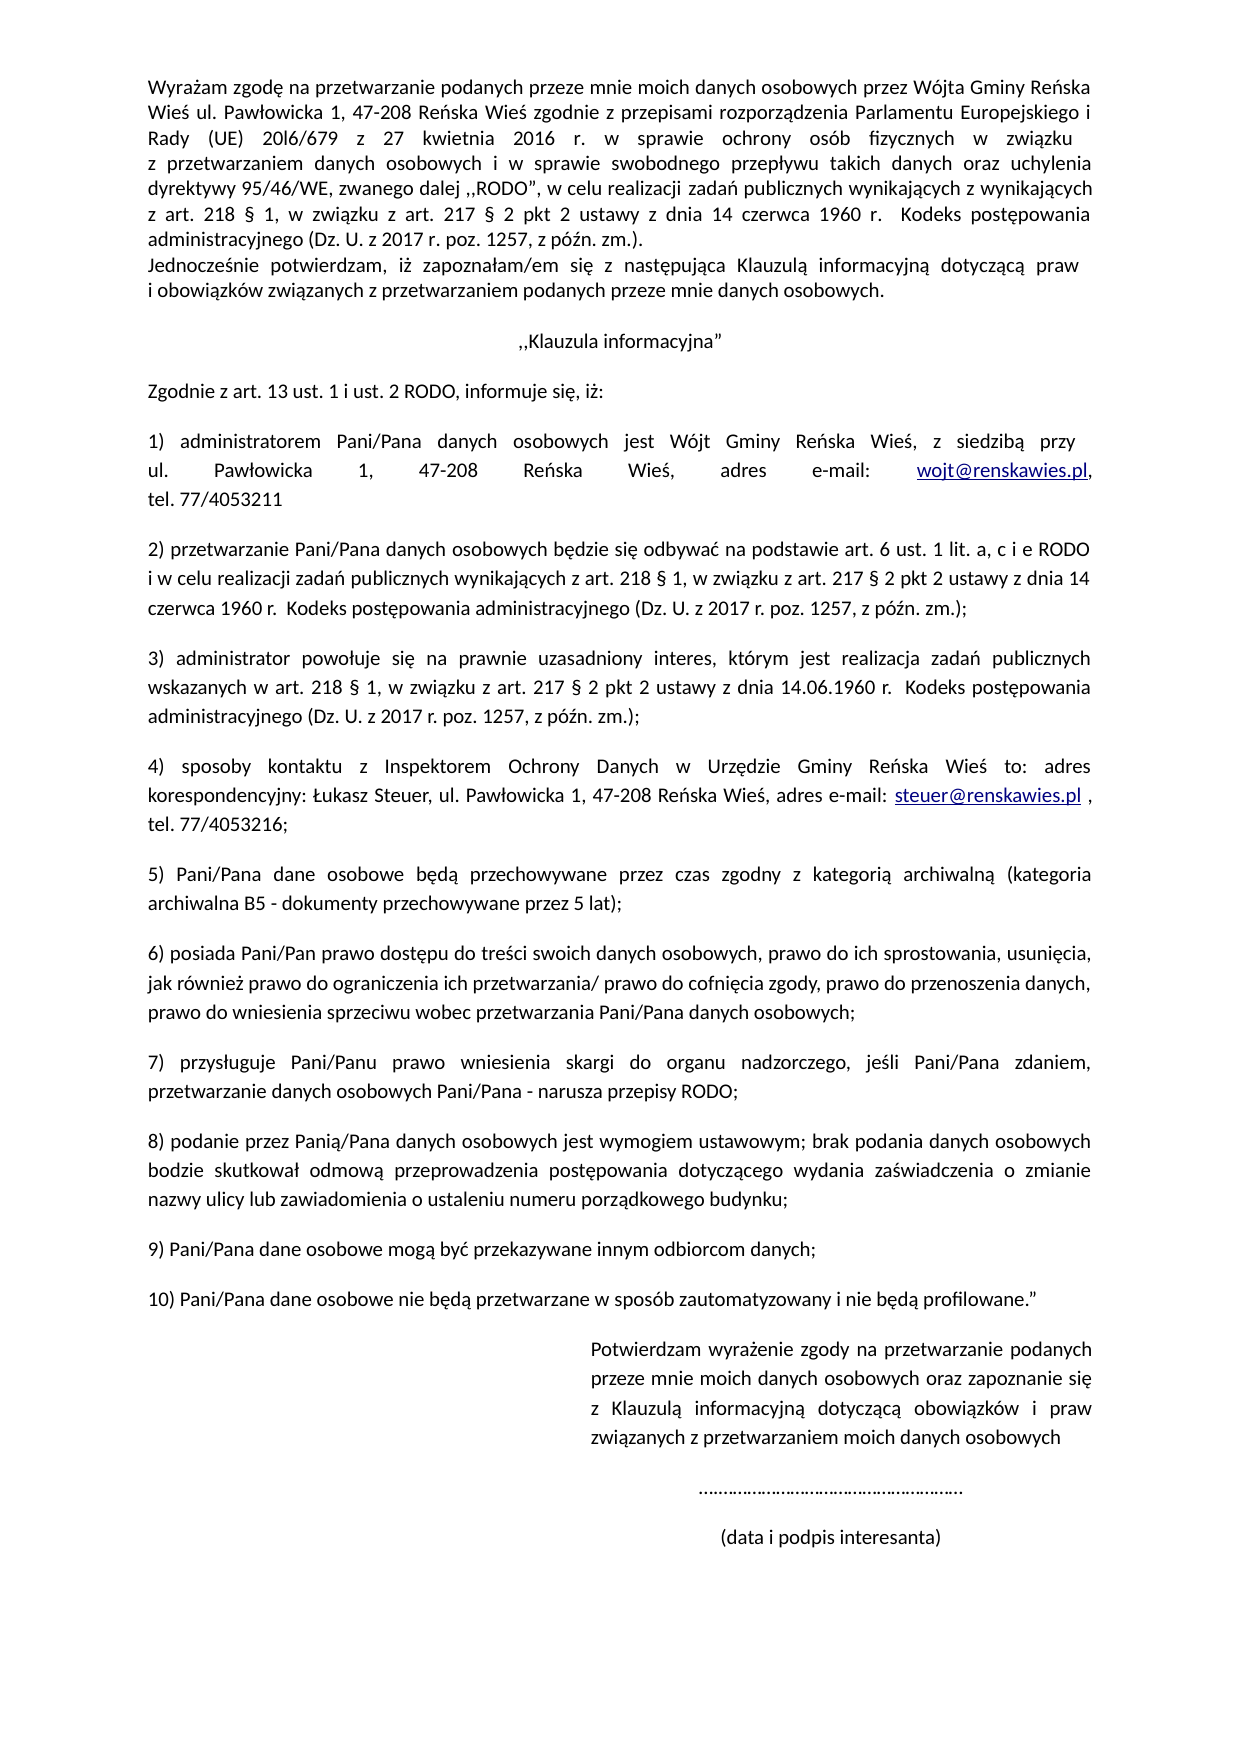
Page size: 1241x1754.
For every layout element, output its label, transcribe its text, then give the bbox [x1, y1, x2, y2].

text Zgodnie z art. 13 ust. 1 i ust. 2 RODO, informuje się, iż: [148, 378, 1093, 403]
text 1) administratorem Pani/Pana danych osobowych jest Wójt Gminy Reńska Wieś, z siedzibą przy ul. Pawłowicka 1, 47-208 Reńska Wieś, adres e-mail: wojt@renskawies.pl, tel. 77/4053211 [148, 428, 1093, 512]
text 10) Pani/Pana dane osobowe nie będą przetwarzane w sposób zautomatyzowany i nie będą profilowane.” [148, 1286, 1093, 1312]
text 3) administrator powołuje się na prawnie uzasadniony interes, którym jest realizacja zadań publicznych wskazanych w art. 218 § 1, w związku z art. 217 § 2 pkt 2 ustawy z dnia 14.06.1960 r. Kodeks postępowania administracyjnego (Dz. U. z 2017 r. poz. 1257, z późn. zm.); [148, 645, 1093, 728]
text ,,Klauzula informacyjna” [148, 328, 1093, 353]
text 5) Pani/Pana dane osobowe będą przechowywane przez czas zgodny z kategorią archiwalną (kategoria archiwalna B5 - dokumenty przechowywane przez 5 lat); [148, 861, 1093, 916]
text (data i podpis interesanta) [516, 1524, 1093, 1549]
text 4) sposoby kontaktu z Inspektorem Ochrony Danych w Urzędzie Gminy Reńska Wieś to: adres korespondencyjny: Łukasz Steuer, ul. Pawłowicka 1, 47-208 Reńska Wieś, adres e-mail: steuer@renskawies.pl , tel. 77/4053216; [148, 753, 1093, 837]
text Potwierdzam wyrażenie zgody na przetwarzanie podanych przeze mnie moich danych osobowych oraz zapoznanie się z Klauzulą informacyjną dotyczącą obowiązków i praw związanych z przetwarzaniem moich danych osobowych [591, 1336, 1093, 1449]
text 9) Pani/Pana dane osobowe mogą być przekazywane innym odbiorcom danych; [148, 1236, 1093, 1262]
text 8) podanie przez Panią/Pana danych osobowych jest wymogiem ustawowym; brak podania danych osobowych bodzie skutkował odmową przeprowadzenia postępowania dotyczącego wydania zaświadczenia o zmianie nazwy ulicy lub zawiadomienia o ustaleniu numeru porządkowego budynku; [148, 1128, 1093, 1212]
text Wyrażam zgodę na przetwarzanie podanych przeze mnie moich danych osobowych przez Wójta Gminy Reńska Wieś ul. Pawłowicka 1, 47-208 Reńska Wieś zgodnie z przepisami rozporządzenia Parlamentu Europejskiego i Rady (UE) 20l6/679 z 27 kwietnia 2016 r. w sprawie ochrony osób fizycznych w związku z przetwarzaniem danych osobowych i w sprawie swobodnego przepływu takich danych oraz uchylenia dyrektywy 95/46/WE, zwanego dalej ,,RODO”, w celu realizacji zadań publicznych wynikających z wynikających z art. 218 § 1, w związku z art. 217 § 2 pkt 2 ustawy z dnia 14 czerwca 1960 r. Kodeks postępowania administracyjnego (Dz. U. z 2017 r. poz. 1257, z późn. zm.). [148, 74, 1093, 252]
text 2) przetwarzanie Pani/Pana danych osobowych będzie się odbywać na podstawie art. 6 ust. 1 lit. a, c i e RODO i w celu realizacji zadań publicznych wynikających z art. 218 § 1, w związku z art. 217 § 2 pkt 2 ustawy z dnia 14 czerwca 1960 r. Kodeks postępowania administracyjnego (Dz. U. z 2017 r. poz. 1257, z późn. zm.); [148, 536, 1093, 620]
text Jednocześnie potwierdzam, iż zapoznałam/em się z następująca Klauzulą informacyjną dotyczącą praw i obowiązków związanych z przetwarzaniem podanych przeze mnie danych osobowych. [148, 252, 1093, 303]
text 7) przysługuje Pani/Panu prawo wniesienia skargi do organu nadzorczego, jeśli Pani/Pana zdaniem, przetwarzanie danych osobowych Pani/Pana - narusza przepisy RODO; [148, 1049, 1093, 1103]
text 6) posiada Pani/Pan prawo dostępu do treści swoich danych osobowych, prawo do ich sprostowania, usunięcia, jak również prawo do ograniczenia ich przetwarzania/ prawo do cofnięcia zgody, prawo do przenoszenia danych, prawo do wniesienia sprzeciwu wobec przetwarzania Pani/Pana danych osobowych; [148, 941, 1093, 1024]
text ….…………………………………………… [664, 1474, 1093, 1499]
